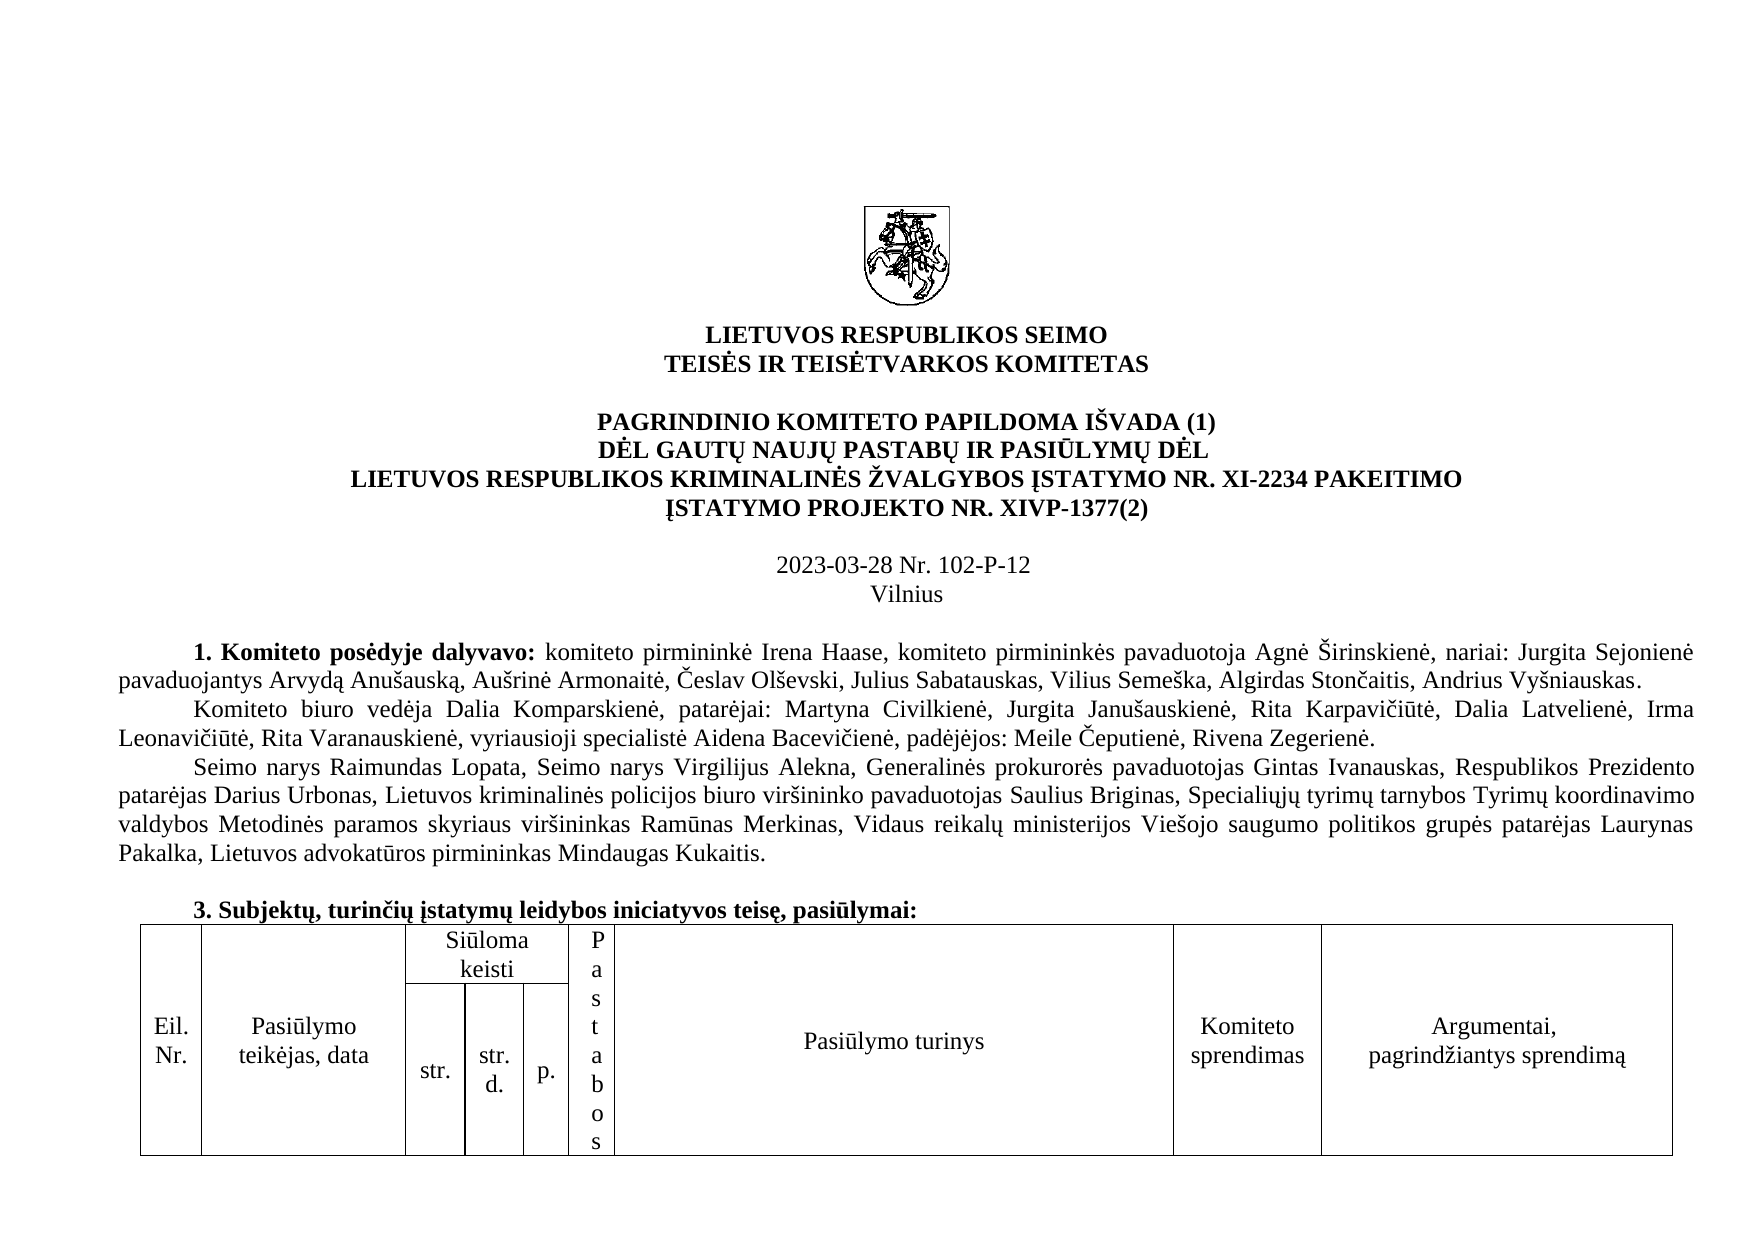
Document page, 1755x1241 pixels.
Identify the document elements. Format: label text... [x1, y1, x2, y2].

text ĮSTATYMO PROJEKTO NR. XIVP-1377(2) [118, 493, 1695, 522]
text 3. Subjektų, turinčių įstatymų leidybos iniciatyvos teisę, pasiūlymai: [118, 895, 1695, 924]
table_header Argumentai, pagrindžiantys sprendimą [1322, 925, 1672, 1155]
text LIETUVOS RESPUBLIKOS KRIMINALINĖS ŽVALGYBOS ĮSTATYMO NR. XI-2234 PAKEITIMO [118, 464, 1695, 493]
text TEisės ir teisėtvarkos komitetas [118, 349, 1695, 378]
text 2023-03-28 Nr. 102-P-12 [118, 550, 1695, 579]
table_header Eil. Nr. [141, 925, 201, 1155]
table_cell str. [406, 984, 464, 1155]
table_header Siūloma keisti [406, 925, 568, 983]
text Vilnius [118, 579, 1695, 608]
text Komiteto biuro vedėja Dalia Komparskienė, patarėjai: Martyna Civilkienė, Jurgita Janušauskienė, Rita Karpavičiūtė, Dalia Latvelienė, Irma Leonavičiūtė, Rita Varanauskienė, vyriausioji specialistė Aidena Bacevičienė, padėjėjos: Meile Čeputienė, Rivena Zegerienė. [118, 694, 1695, 752]
text 1. Komiteto posėdyje dalyvavo: komiteto pirmininkė Irena Haase, komiteto pirmininkės pavaduotoja Agnė Širinskienė, nariai: Jurgita Sejonienė pavaduojantys Arvydą Anušauską, Aušrinė Armonaitė, Česlav Olševski, Julius Sabatauskas, Vilius Semeška, Algirdas Stončaitis, Andrius Vyšniauskas. [118, 637, 1695, 694]
text PAGRINDINIO KOMITETO PAPILDOMA IŠVADA (1) [118, 407, 1695, 435]
table_cell p. [524, 984, 568, 1155]
text Seimo narys Raimundas Lopata, Seimo narys Virgilijus Alekna, Generalinės prokurorės pavaduotojas Gintas Ivanauskas, Respublikos Prezidento patarėjas Darius Urbonas, Lietuvos kriminalinės policijos biuro viršininko pavaduotojas Saulius Briginas, Specialiųjų tyrimų tarnybos Tyrimų koordinavimo valdybos Metodinės paramos skyriaus viršininkas Ramūnas Merkinas, Vidaus reikalų ministerijos Viešojo saugumo politikos grupės patarėjas Laurynas Pakalka, Lietuvos advokatūros pirmininkas Mindaugas Kukaitis. [118, 752, 1695, 867]
text DĖL GAUTŲ NAUJŲ PASTABŲ IR PASIŪLYMŲ DĖL [118, 435, 1695, 464]
text LIETUVOS RESPUBLIKOS SEIMO [118, 320, 1695, 349]
table_cell str. d. [466, 984, 523, 1155]
table_header Pastabos [569, 925, 614, 1155]
table_header Pasiūlymo turinys [615, 925, 1173, 1155]
table_header Komiteto sprendimas [1174, 925, 1321, 1155]
table_header Pasiūlymo teikėjas, data [202, 925, 405, 1155]
